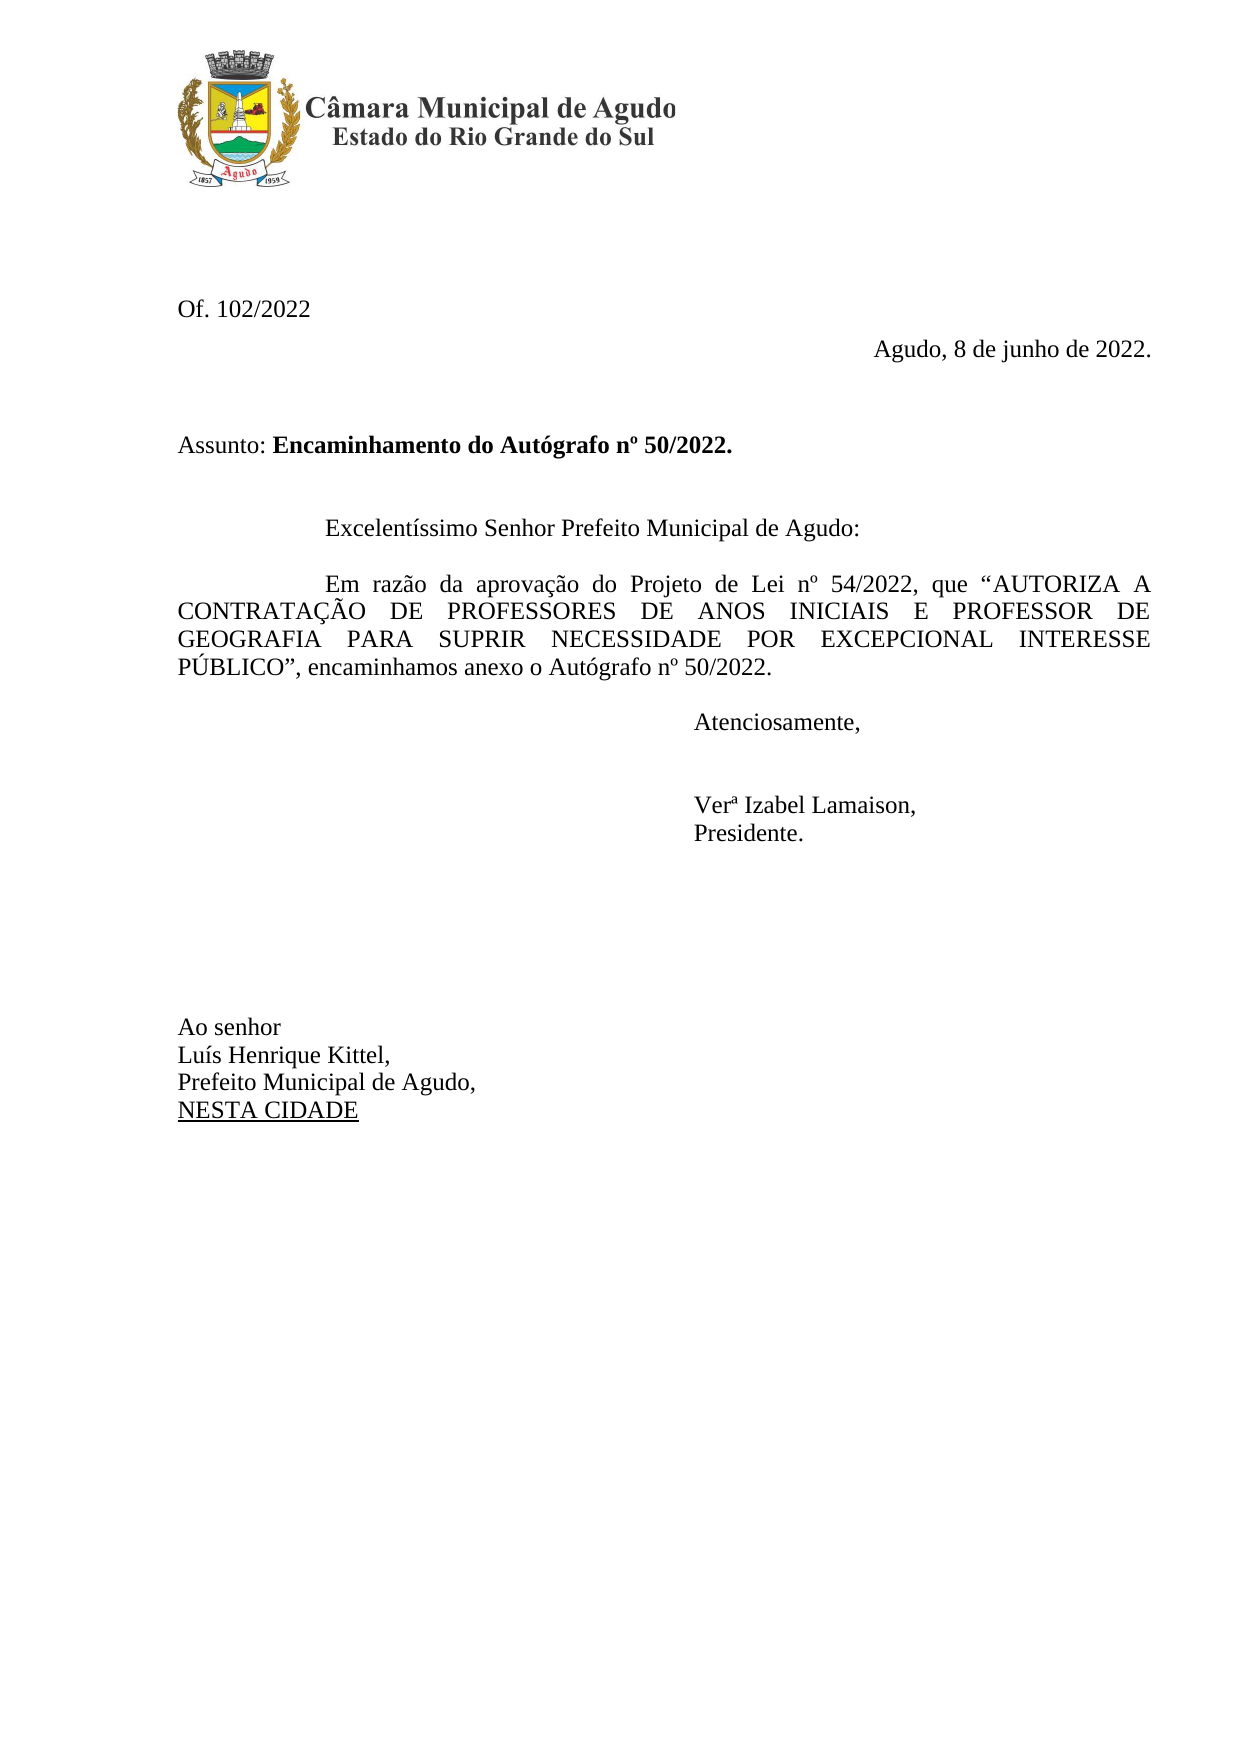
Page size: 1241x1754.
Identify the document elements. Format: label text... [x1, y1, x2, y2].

text Verª Izabel Lamaison, [546, 791, 1152, 819]
text Ao senhor [177, 1013, 1152, 1041]
text Agudo, 8 de junho de 2022. [177, 336, 1152, 363]
text Em razão da aprovação do Projeto de Lei nº 54/2022, que “AUTORIZA A CONTRATAÇÃO DE PROFESSORES DE ANOS INICIAIS E PROFESSOR DE GEOGRAFIA PARA SUPRIR NECESSIDADE POR EXCEPCIONAL INTERESSE PÚBLICO”, encaminhamos anexo o Autógrafo nº 50/2022. [177, 570, 1152, 681]
text Atenciosamente, [546, 708, 1152, 736]
text Of. 102/2022 [177, 295, 1152, 323]
text NESTA CIDADE [177, 1096, 1152, 1124]
text Luís Henrique Kittel, [177, 1041, 1152, 1068]
text Excelentíssimo Senhor Prefeito Municipal de Agudo: [177, 514, 1152, 542]
picture [177, 50, 676, 187]
text Presidente. [546, 819, 1152, 847]
text Prefeito Municipal de Agudo, [177, 1068, 1152, 1096]
text Assunto: Encaminhamento do Autógrafo nº 50/2022. [177, 431, 1152, 459]
